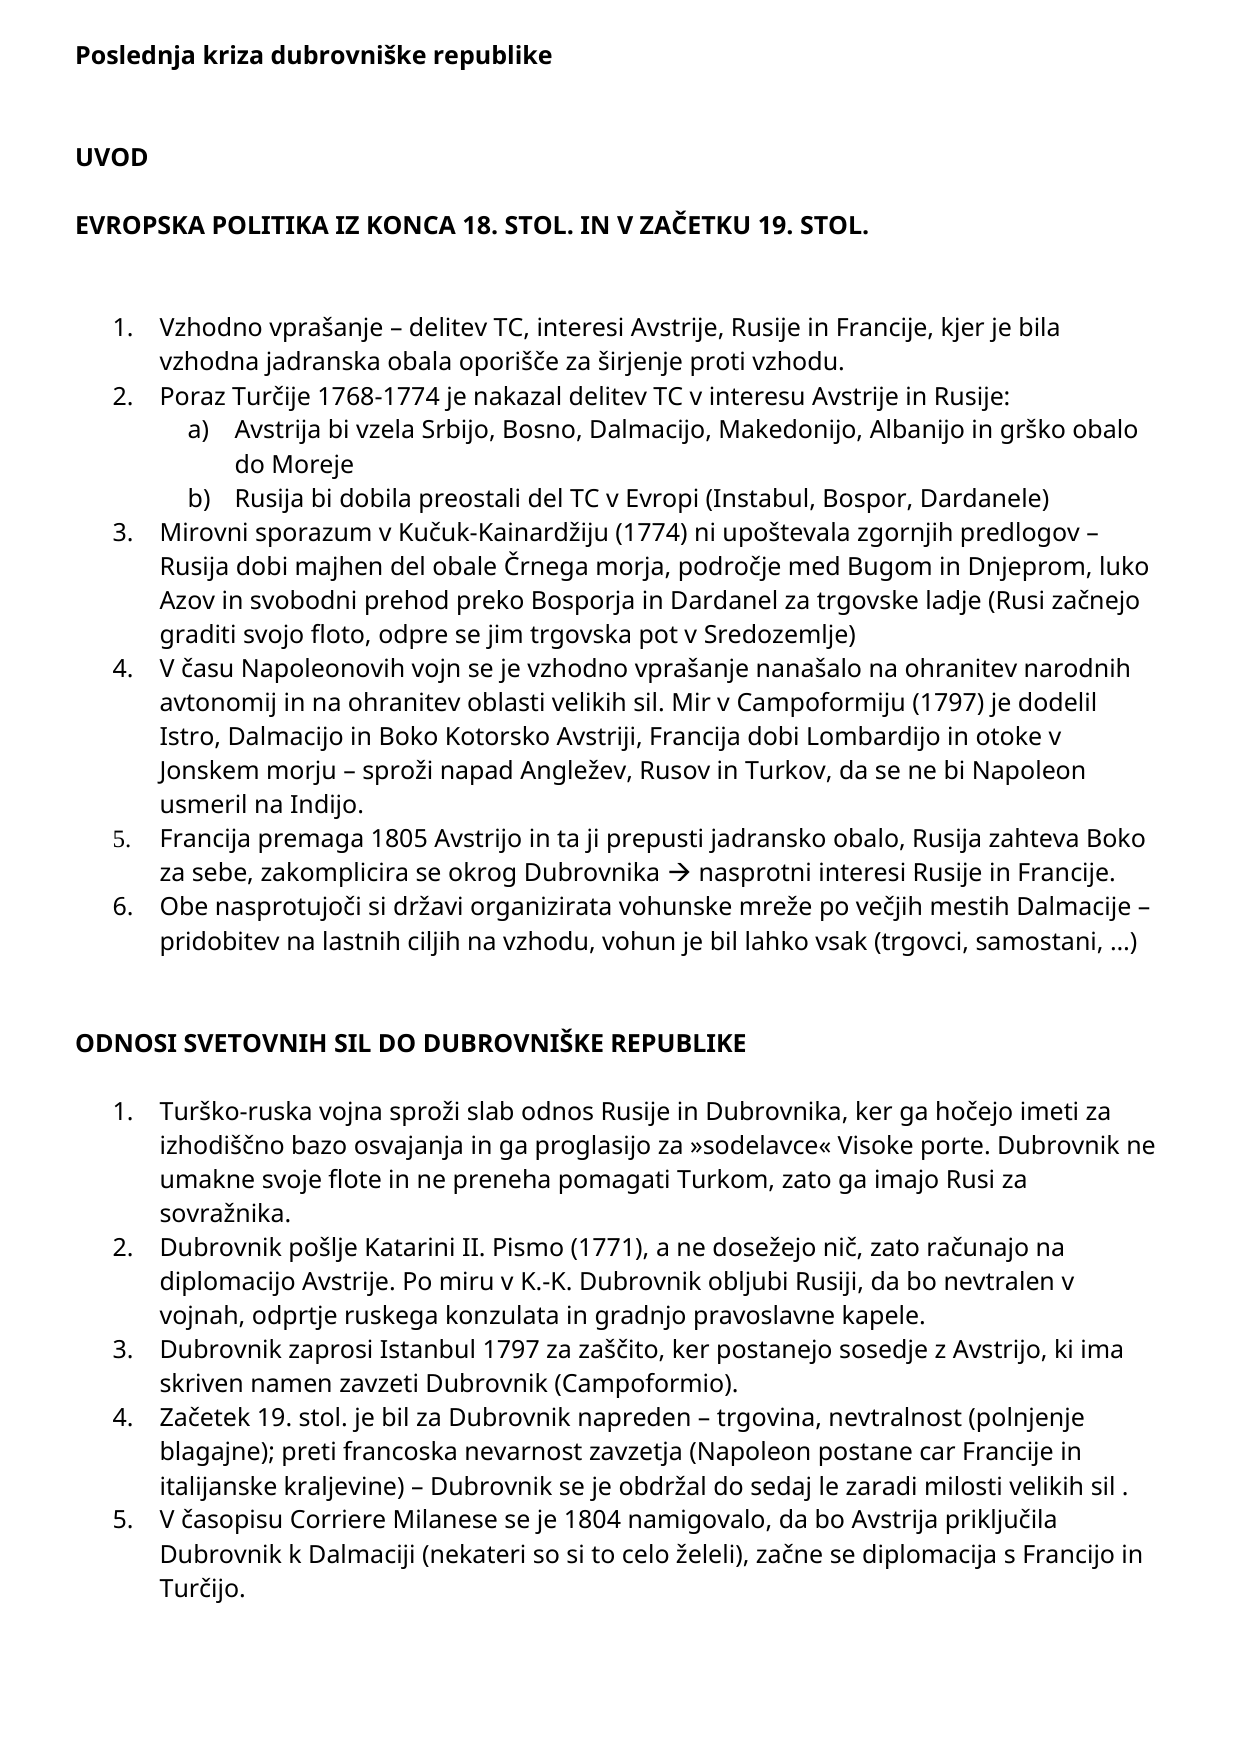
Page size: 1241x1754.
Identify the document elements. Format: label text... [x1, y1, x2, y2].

list Rusija bi dobila preostali del TC v Evropi (Instabul, Bospor, Dardanele) [187, 480, 1162, 514]
list Poraz Turčije 1768-1774 je nakazal delitev TC v interesu Avstrije in Rusije: [112, 378, 1162, 412]
list Turško-ruska vojna sproži slab odnos Rusije in Dubrovnika, ker ga hočejo imeti za izhodiščno bazo osvajanja in ga proglasijo za »sodelavce« Visoke porte. Dubrovnik ne umakne svoje flote in ne preneha pomagati Turkom, zato ga imajo Rusi za sovražnika. [112, 1093, 1162, 1230]
list Avstrija bi vzela Srbijo, Bosno, Dalmacijo, Makedonijo, Albanijo in grško obalo do Moreje [187, 412, 1162, 480]
list V časopisu Corriere Milanese se je 1804 namigovalo, da bo Avstrija priključila Dubrovnik k Dalmaciji (nekateri so si to celo želeli), začne se diplomacija s Francijo in Turčijo. [112, 1502, 1162, 1604]
list V času Napoleonovih vojn se je vzhodno vprašanje nanašalo na ohranitev narodnih avtonomij in na ohranitev oblasti velikih sil. Mir v Campoformiju (1797) je dodelil Istro, Dalmacijo in Boko Kotorsko Avstriji, Francija dobi Lombardijo in otoke v Jonskem morju – sproži napad Angležev, Rusov in Turkov, da se ne bi Napoleon usmeril na Indijo. [112, 651, 1162, 821]
subtitle Poslednja kriza dubrovniške republike [75, 37, 1162, 72]
subtitle ODNOSI SVETOVNIH SIL DO DUBROVNIŠKE REPUBLIKE [75, 1025, 1162, 1059]
list Začetek 19. stol. je bil za Dubrovnik napreden – trgovina, nevtralnost (polnjenje blagajne); preti francoska nevarnost zavzetja (Napoleon postane car Francije in italijanske kraljevine) – Dubrovnik se je obdržal do sedaj le zaradi milosti velikih sil . [112, 1400, 1162, 1502]
list Dubrovnik zaprosi Istanbul 1797 za zaščito, ker postanejo sosedje z Avstrijo, ki ima skriven namen zavzeti Dubrovnik (Campoformio). [112, 1332, 1162, 1400]
list Obe nasprotujoči si državi organizirata vohunske mreže po večjih mestih Dalmacije – pridobitev na lastnih ciljih na vzhodu, vohun je bil lahko vsak (trgovci, samostani, …) [112, 889, 1162, 957]
list Dubrovnik pošlje Katarini II. Pismo (1771), a ne dosežejo nič, zato računajo na diplomacijo Avstrije. Po miru v K.-K. Dubrovnik obljubi Rusiji, da bo nevtralen v vojnah, odprtje ruskega konzulata in gradnjo pravoslavne kapele. [112, 1230, 1162, 1332]
list Vzhodno vprašanje – delitev TC, interesi Avstrije, Rusije in Francije, kjer je bila vzhodna jadranska obala oporišče za širjenje proti vzhodu. [112, 310, 1162, 378]
list Mirovni sporazum v Kučuk-Kainardžiju (1774) ni upoštevala zgornjih predlogov – Rusija dobi majhen del obale Črnega morja, področje med Bugom in Dnjeprom, luko Azov in svobodni prehod preko Bosporja in Dardanel za trgovske ladje (Rusi začnejo graditi svojo floto, odpre se jim trgovska pot v Sredozemlje) [112, 514, 1162, 651]
list Francija premaga 1805 Avstrijo in ta ji prepusti jadransko obalo, Rusija zahteva Boko za sebe, zakomplicira se okrog Dubrovnika  nasprotni interesi Rusije in Francije. [112, 821, 1162, 889]
subtitle UVOD [75, 140, 1162, 174]
text EVROPSKA POLITIKA IZ KONCA 18. STOL. IN V ZAČETKU 19. STOL. [75, 208, 1162, 242]
